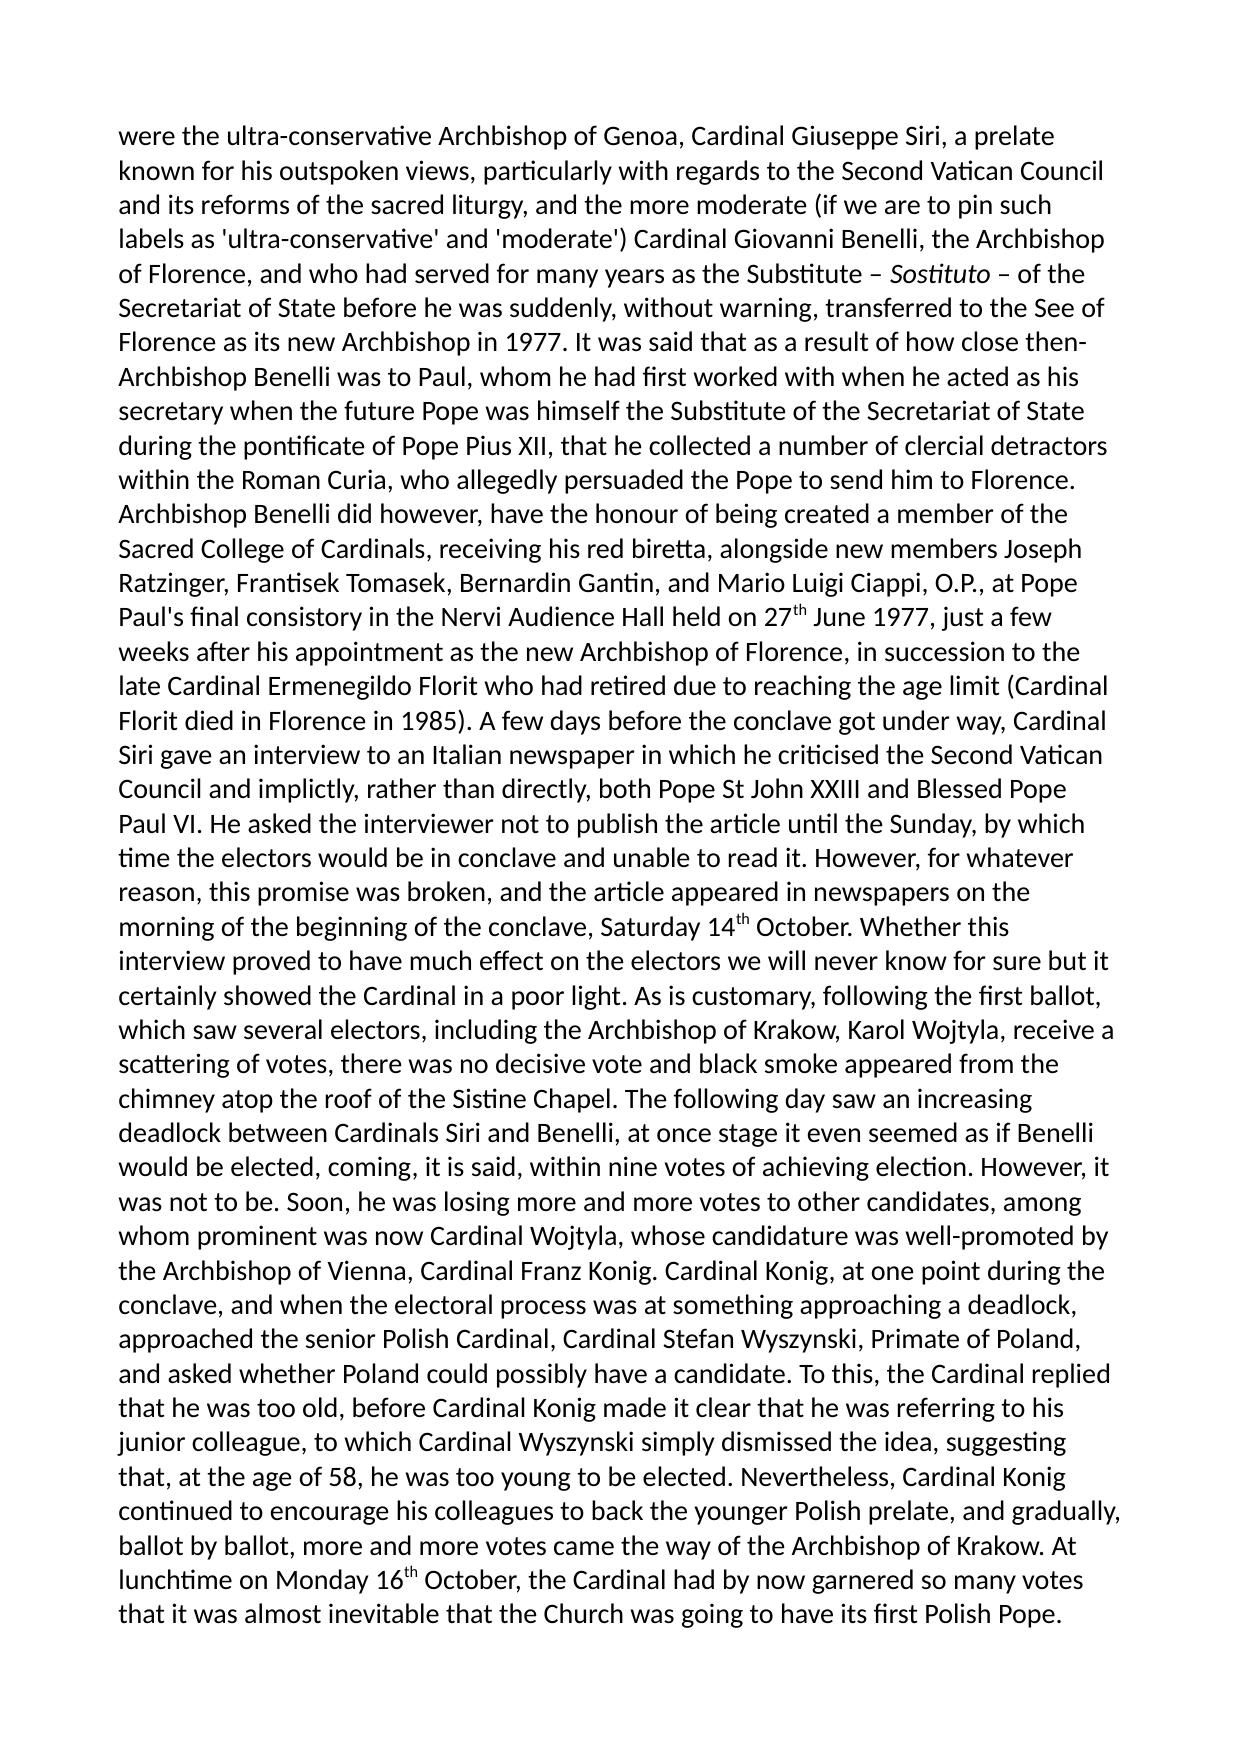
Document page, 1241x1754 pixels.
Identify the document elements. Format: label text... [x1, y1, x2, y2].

text were the ultra-conservative Archbishop of Genoa, Cardinal Giuseppe Siri, a prelate known for his outspoken views, particularly with regards to the Second Vatican Council and its reforms of the sacred liturgy, and the more moderate (if we are to pin such labels as 'ultra-conservative' and 'moderate') Cardinal Giovanni Benelli, the Archbishop of Florence, and who had served for many years as the Substitute – Sostituto – of the Secretariat of State before he was suddenly, without warning, transferred to the See of Florence as its new Archbishop in 1977. It was said that as a result of how close then-Archbishop Benelli was to Paul, whom he had first worked with when he acted as his secretary when the future Pope was himself the Substitute of the Secretariat of State during the pontificate of Pope Pius XII, that he collected a number of clercial detractors within the Roman Curia, who allegedly persuaded the Pope to send him to Florence. Archbishop Benelli did however, have the honour of being created a member of the Sacred College of Cardinals, receiving his red biretta, alongside new members Joseph Ratzinger, Frantisek Tomasek, Bernardin Gantin, and Mario Luigi Ciappi, O.P., at Pope Paul's final consistory in the Nervi Audience Hall held on 27th June 1977, just a few weeks after his appointment as the new Archbishop of Florence, in succession to the late Cardinal Ermenegildo Florit who had retired due to reaching the age limit (Cardinal Florit died in Florence in 1985). A few days before the conclave got under way, Cardinal Siri gave an interview to an Italian newspaper in which he criticised the Second Vatican Council and implictly, rather than directly, both Pope St John XXIII and Blessed Pope Paul VI. He asked the interviewer not to publish the article until the Sunday, by which time the electors would be in conclave and unable to read it. However, for whatever reason, this promise was broken, and the article appeared in newspapers on the morning of the beginning of the conclave, Saturday 14th October. Whether this interview proved to have much effect on the electors we will never know for sure but it certainly showed the Cardinal in a poor light. As is customary, following the first ballot, which saw several electors, including the Archbishop of Krakow, Karol Wojtyla, receive a scattering of votes, there was no decisive vote and black smoke appeared from the chimney atop the roof of the Sistine Chapel. The following day saw an increasing deadlock between Cardinals Siri and Benelli, at once stage it even seemed as if Benelli would be elected, coming, it is said, within nine votes of achieving election. However, it was not to be. Soon, he was losing more and more votes to other candidates, among whom prominent was now Cardinal Wojtyla, whose candidature was well-promoted by the Archbishop of Vienna, Cardinal Franz Konig. Cardinal Konig, at one point during the conclave, and when the electoral process was at something approaching a deadlock, approached the senior Polish Cardinal, Cardinal Stefan Wyszynski, Primate of Poland, and asked whether Poland could possibly have a candidate. To this, the Cardinal replied that he was too old, before Cardinal Konig made it clear that he was referring to his junior colleague, to which Cardinal Wyszynski simply dismissed the idea, suggesting that, at the age of 58, he was too young to be elected. Nevertheless, Cardinal Konig continued to encourage his colleagues to back the younger Polish prelate, and gradually, ballot by ballot, more and more votes came the way of the Archbishop of Krakow. At lunchtime on Monday 16th October, the Cardinal had by now garnered so many votes that it was almost inevitable that the Church was going to have its first Polish Pope. [118, 118, 1122, 1631]
